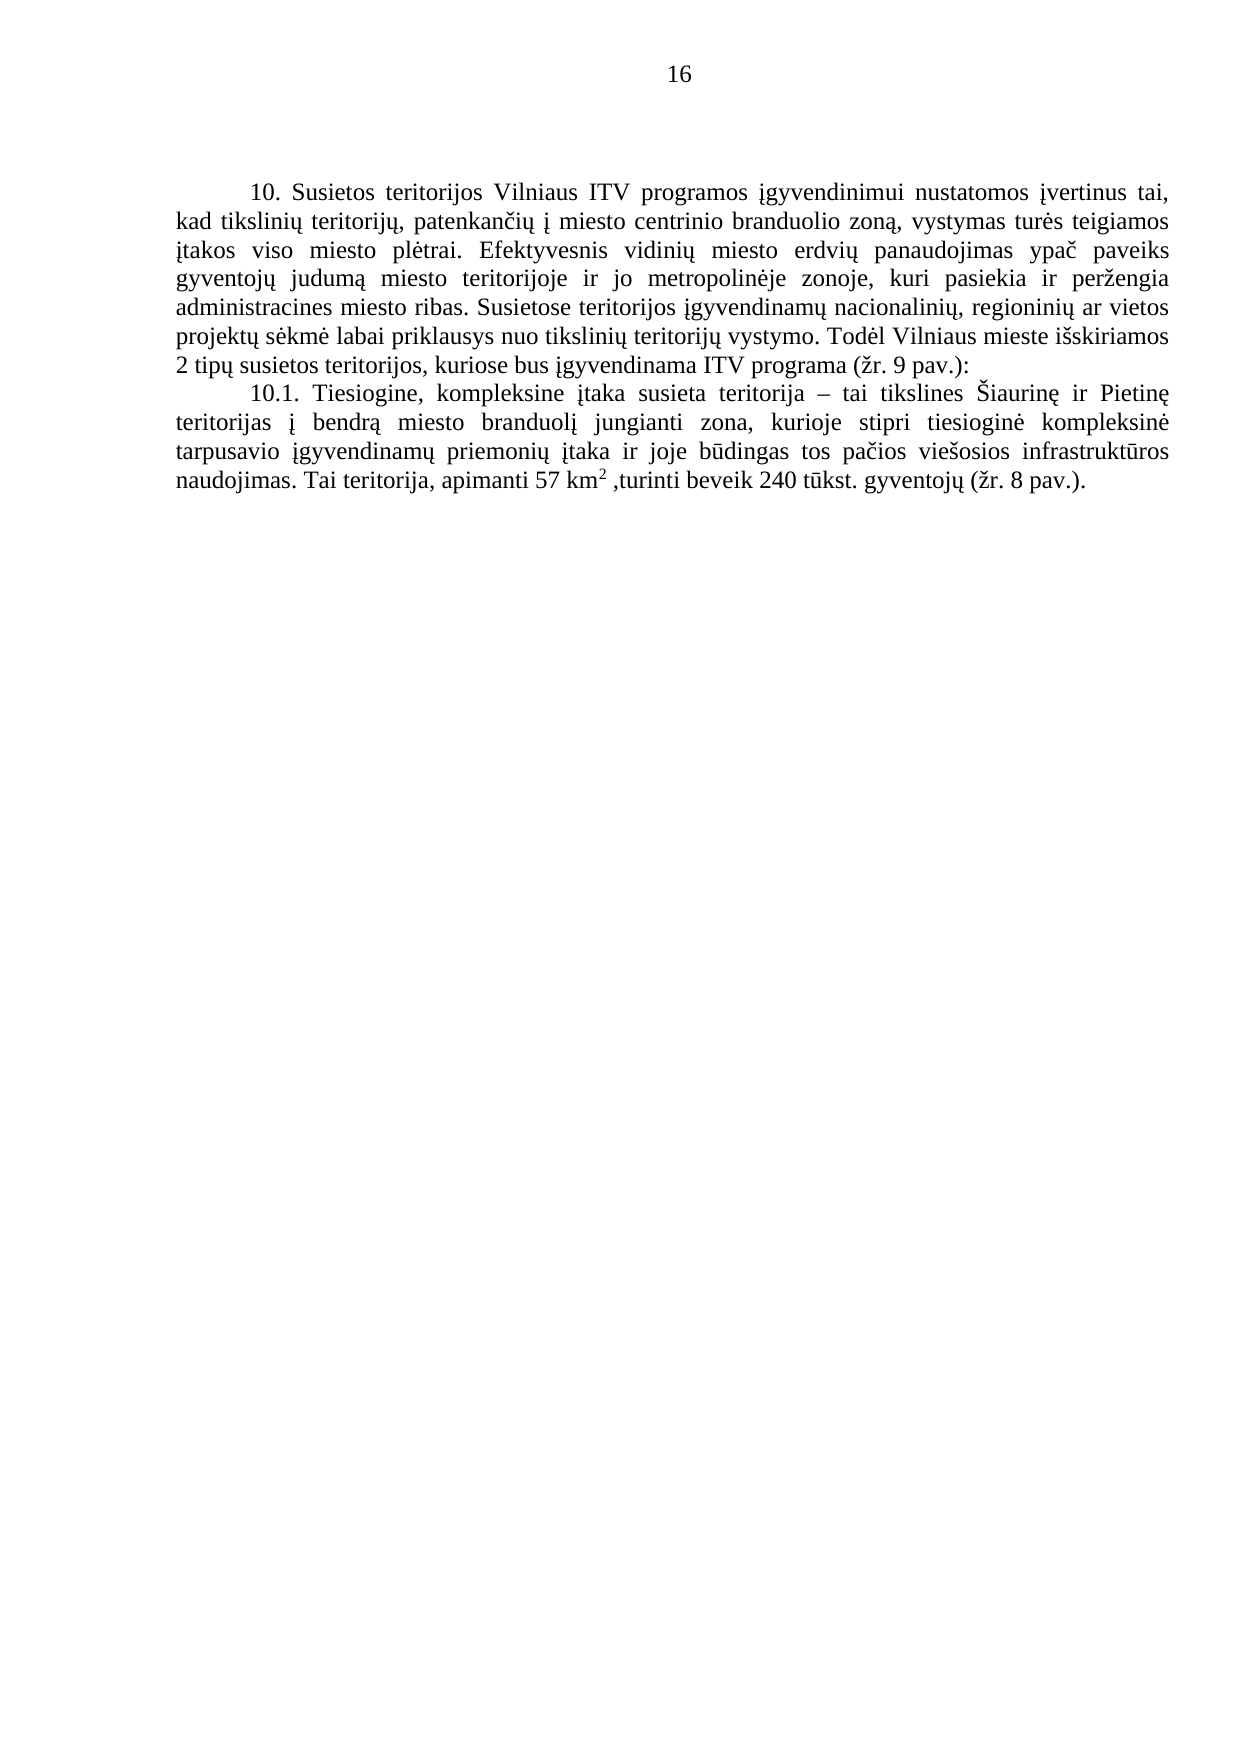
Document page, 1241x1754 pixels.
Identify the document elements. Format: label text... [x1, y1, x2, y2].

text 10. Susietos teritorijos Vilniaus ITV programos įgyvendinimui nustatomos įvertinus tai, kad tikslinių teritorijų, patenkančių į miesto centrinio branduolio zoną, vystymas turės teigiamos įtakos viso miesto plėtrai. Efektyvesnis vidinių miesto erdvių panaudojimas ypač paveiks gyventojų judumą miesto teritorijoje ir jo metropolinėje zonoje, kuri pasiekia ir peržengia administracines miesto ribas. Susietose teritorijos įgyvendinamų nacionalinių, regioninių ar vietos projektų sėkmė labai priklausys nuo tikslinių teritorijų vystymo. Todėl Vilniaus mieste išskiriamos 2 tipų susietos teritorijos, kuriose bus įgyvendinama ITV programa (žr. 9 pav.): [176, 177, 1170, 378]
text 10.1. Tiesiogine, kompleksine įtaka susieta teritorija – tai tikslines Šiaurinę ir Pietinę teritorijas į bendrą miesto branduolį jungianti zona, kurioje stipri tiesioginė kompleksinė tarpusavio įgyvendinamų priemonių įtaka ir joje būdingas tos pačios viešosios infrastruktūros naudojimas. Tai teritorija, apimanti 57 km2 ,turinti beveik 240 tūkst. gyventojų (žr. 8 pav.). [176, 378, 1170, 493]
